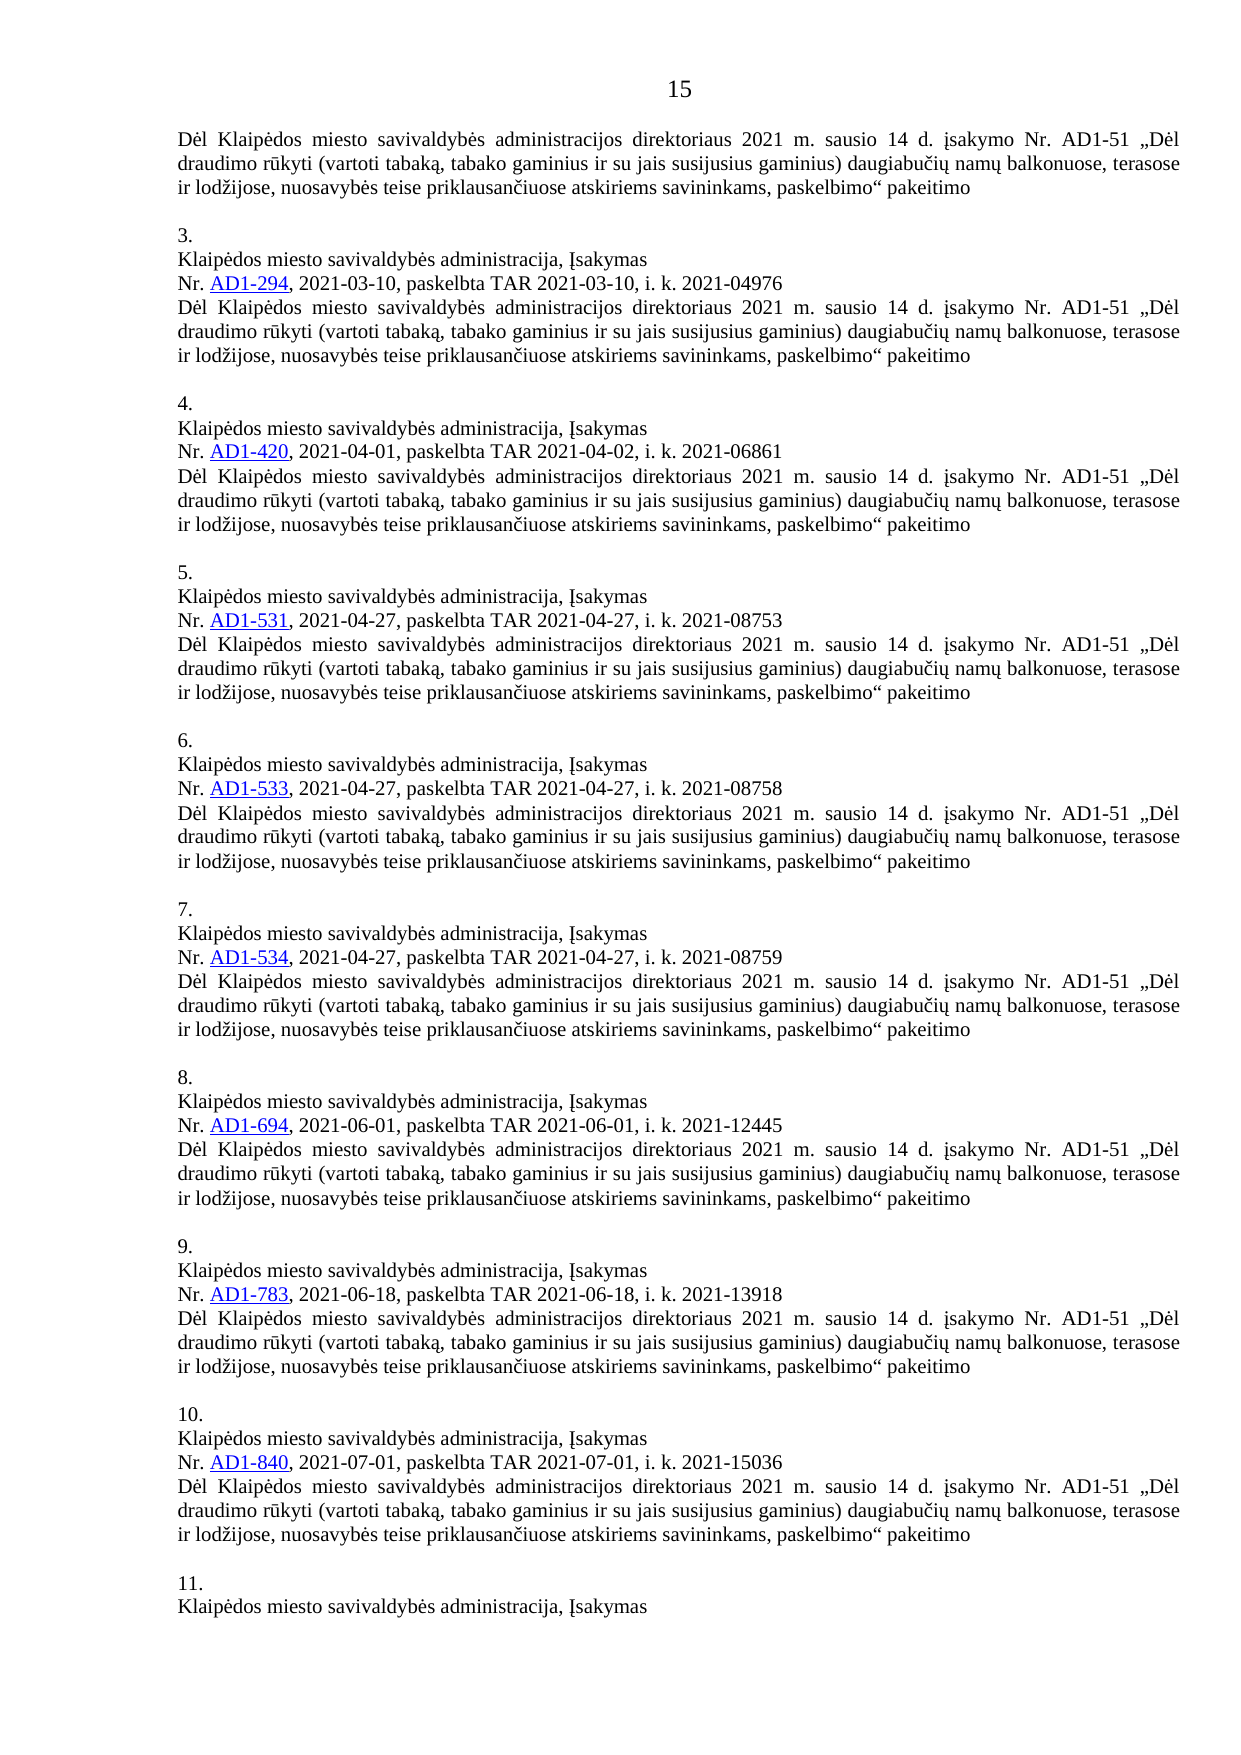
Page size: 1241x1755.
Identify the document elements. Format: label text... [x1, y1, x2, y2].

text Dėl Klaipėdos miesto savivaldybės administracijos direktoriaus 2021 m. sausio 14 d. įsakymo Nr. AD1-51 „Dėl draudimo rūkyti (vartoti tabaką, tabako gaminius ir su jais susijusius gaminius) daugiabučių namų balkonuose, terasose ir lodžijose, nuosavybės teise priklausančiuose atskiriems savininkams, paskelbimo“ pakeitimo [177, 295, 1181, 367]
text Nr. AD1-533, 2021-04-27, paskelbta TAR 2021-04-27, i. k. 2021-08758 [177, 776, 1181, 800]
text 3. [177, 223, 1181, 247]
text Klaipėdos miesto savivaldybės administracija, Įsakymas [177, 247, 1181, 271]
text Dėl Klaipėdos miesto savivaldybės administracijos direktoriaus 2021 m. sausio 14 d. įsakymo Nr. AD1-51 „Dėl draudimo rūkyti (vartoti tabaką, tabako gaminius ir su jais susijusius gaminius) daugiabučių namų balkonuose, terasose ir lodžijose, nuosavybės teise priklausančiuose atskiriems savininkams, paskelbimo“ pakeitimo [177, 969, 1181, 1041]
text Nr. AD1-783, 2021-06-18, paskelbta TAR 2021-06-18, i. k. 2021-13918 [177, 1282, 1181, 1306]
text 10. [177, 1402, 1181, 1426]
text Dėl Klaipėdos miesto savivaldybės administracijos direktoriaus 2021 m. sausio 14 d. įsakymo Nr. AD1-51 „Dėl draudimo rūkyti (vartoti tabaką, tabako gaminius ir su jais susijusius gaminius) daugiabučių namų balkonuose, terasose ir lodžijose, nuosavybės teise priklausančiuose atskiriems savininkams, paskelbimo“ pakeitimo [177, 463, 1181, 536]
text Nr. AD1-534, 2021-04-27, paskelbta TAR 2021-04-27, i. k. 2021-08759 [177, 945, 1181, 969]
text Nr. AD1-840, 2021-07-01, paskelbta TAR 2021-07-01, i. k. 2021-15036 [177, 1450, 1181, 1474]
text Klaipėdos miesto savivaldybės administracija, Įsakymas [177, 415, 1181, 439]
text 7. [177, 897, 1181, 921]
text 5. [177, 560, 1181, 584]
text Klaipėdos miesto savivaldybės administracija, Įsakymas [177, 921, 1181, 945]
text Klaipėdos miesto savivaldybės administracija, Įsakymas [177, 752, 1181, 776]
text Nr. AD1-294, 2021-03-10, paskelbta TAR 2021-03-10, i. k. 2021-04976 [177, 271, 1181, 295]
text Dėl Klaipėdos miesto savivaldybės administracijos direktoriaus 2021 m. sausio 14 d. įsakymo Nr. AD1-51 „Dėl draudimo rūkyti (vartoti tabaką, tabako gaminius ir su jais susijusius gaminius) daugiabučių namų balkonuose, terasose ir lodžijose, nuosavybės teise priklausančiuose atskiriems savininkams, paskelbimo“ pakeitimo [177, 127, 1181, 199]
text Dėl Klaipėdos miesto savivaldybės administracijos direktoriaus 2021 m. sausio 14 d. įsakymo Nr. AD1-51 „Dėl draudimo rūkyti (vartoti tabaką, tabako gaminius ir su jais susijusius gaminius) daugiabučių namų balkonuose, terasose ir lodžijose, nuosavybės teise priklausančiuose atskiriems savininkams, paskelbimo“ pakeitimo [177, 632, 1181, 704]
text 8. [177, 1065, 1181, 1089]
text Klaipėdos miesto savivaldybės administracija, Įsakymas [177, 1426, 1181, 1450]
text Klaipėdos miesto savivaldybės administracija, Įsakymas [177, 1594, 1181, 1618]
text 6. [177, 728, 1181, 752]
text Klaipėdos miesto savivaldybės administracija, Įsakymas [177, 584, 1181, 608]
text 4. [177, 391, 1181, 415]
text Nr. AD1-531, 2021-04-27, paskelbta TAR 2021-04-27, i. k. 2021-08753 [177, 608, 1181, 632]
text 11. [177, 1570, 1181, 1594]
text 9. [177, 1233, 1181, 1258]
text Dėl Klaipėdos miesto savivaldybės administracijos direktoriaus 2021 m. sausio 14 d. įsakymo Nr. AD1-51 „Dėl draudimo rūkyti (vartoti tabaką, tabako gaminius ir su jais susijusius gaminius) daugiabučių namų balkonuose, terasose ir lodžijose, nuosavybės teise priklausančiuose atskiriems savininkams, paskelbimo“ pakeitimo [177, 1137, 1181, 1209]
text Nr. AD1-694, 2021-06-01, paskelbta TAR 2021-06-01, i. k. 2021-12445 [177, 1113, 1181, 1137]
text Dėl Klaipėdos miesto savivaldybės administracijos direktoriaus 2021 m. sausio 14 d. įsakymo Nr. AD1-51 „Dėl draudimo rūkyti (vartoti tabaką, tabako gaminius ir su jais susijusius gaminius) daugiabučių namų balkonuose, terasose ir lodžijose, nuosavybės teise priklausančiuose atskiriems savininkams, paskelbimo“ pakeitimo [177, 1474, 1181, 1546]
text Klaipėdos miesto savivaldybės administracija, Įsakymas [177, 1258, 1181, 1282]
text Nr. AD1-420, 2021-04-01, paskelbta TAR 2021-04-02, i. k. 2021-06861 [177, 439, 1181, 463]
text Klaipėdos miesto savivaldybės administracija, Įsakymas [177, 1089, 1181, 1113]
text Dėl Klaipėdos miesto savivaldybės administracijos direktoriaus 2021 m. sausio 14 d. įsakymo Nr. AD1-51 „Dėl draudimo rūkyti (vartoti tabaką, tabako gaminius ir su jais susijusius gaminius) daugiabučių namų balkonuose, terasose ir lodžijose, nuosavybės teise priklausančiuose atskiriems savininkams, paskelbimo“ pakeitimo [177, 800, 1181, 873]
text Dėl Klaipėdos miesto savivaldybės administracijos direktoriaus 2021 m. sausio 14 d. įsakymo Nr. AD1-51 „Dėl draudimo rūkyti (vartoti tabaką, tabako gaminius ir su jais susijusius gaminius) daugiabučių namų balkonuose, terasose ir lodžijose, nuosavybės teise priklausančiuose atskiriems savininkams, paskelbimo“ pakeitimo [177, 1306, 1181, 1378]
